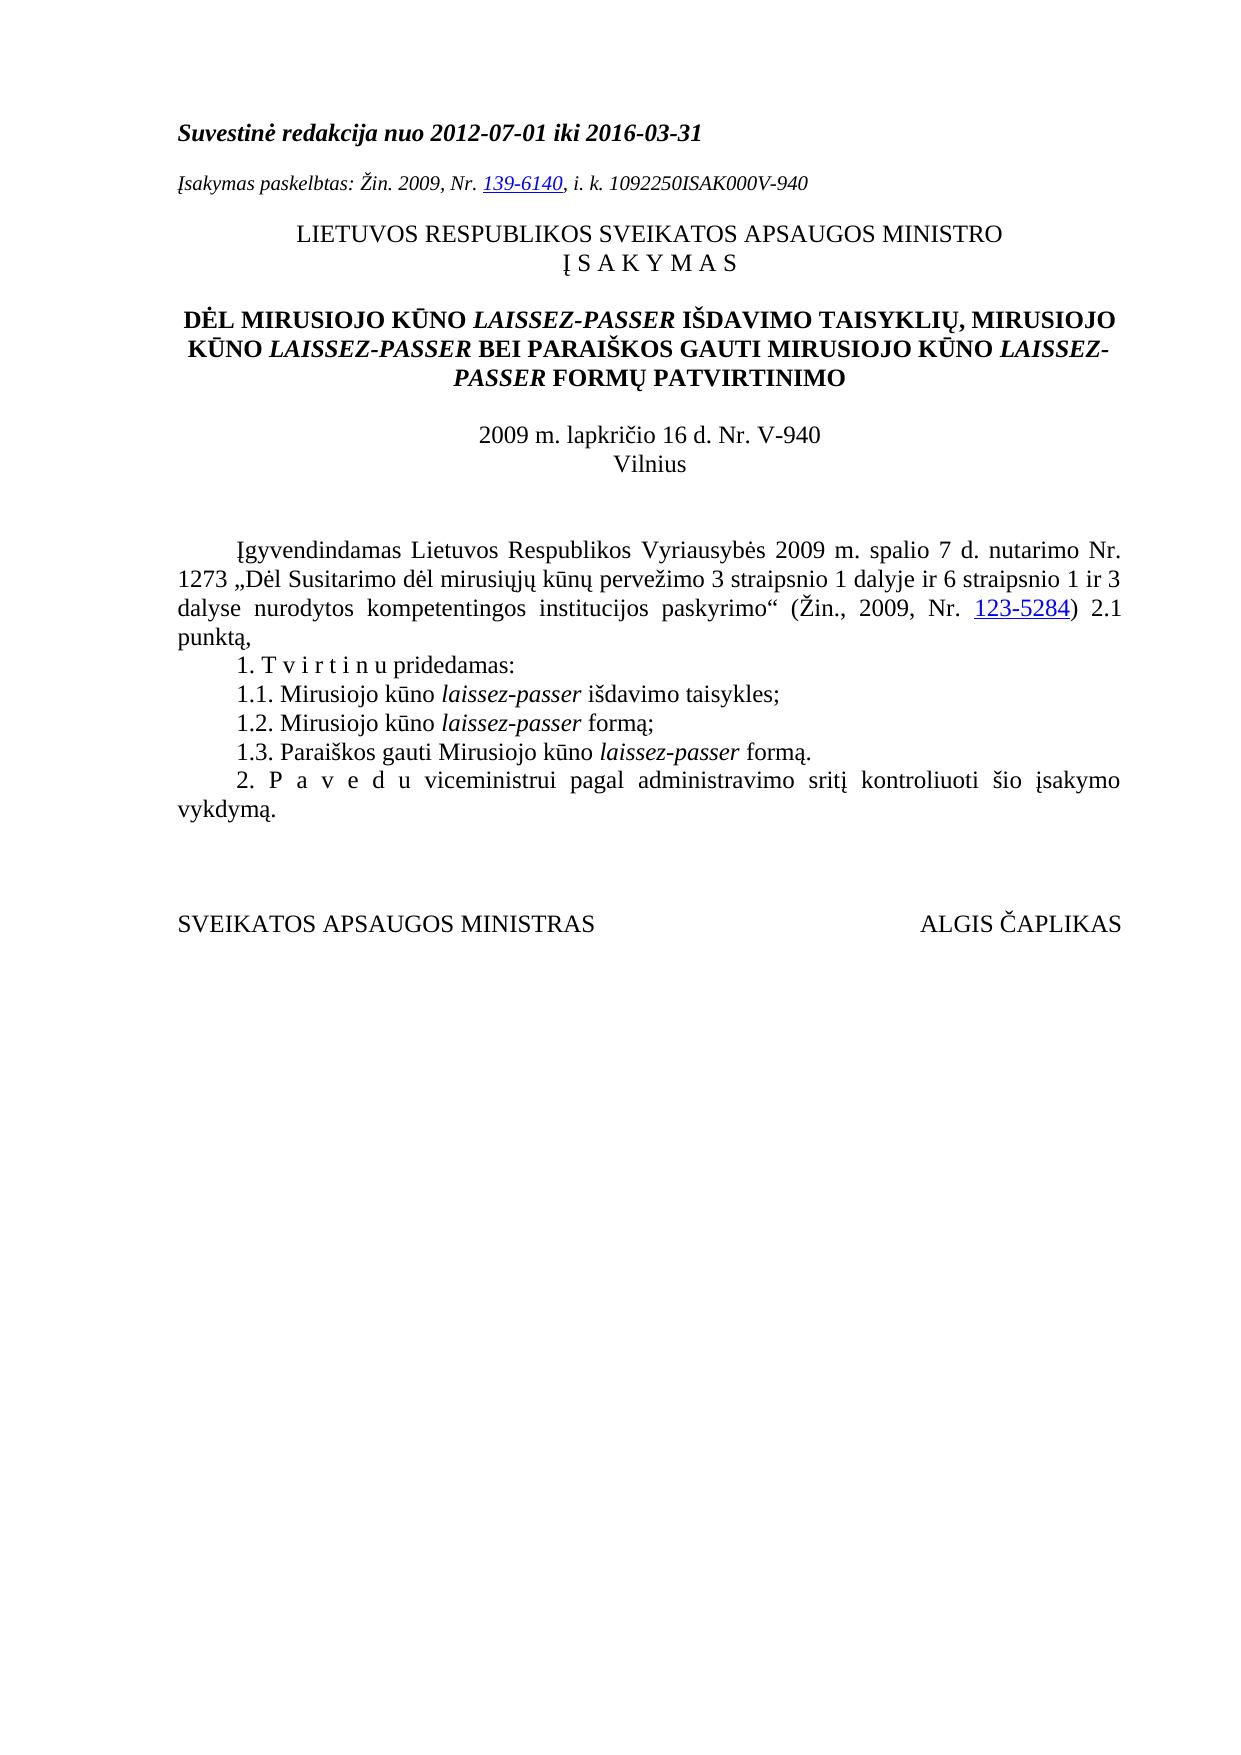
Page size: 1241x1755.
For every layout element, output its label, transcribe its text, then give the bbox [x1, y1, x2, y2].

text 1. T v i r t i n u pridedamas: [177, 650, 1122, 679]
text 1.1. Mirusiojo kūno laissez-passer išdavimo taisykles; [177, 679, 1122, 708]
text 2. P a v e d u viceministrui pagal administravimo sritį kontroliuoti šio įsakymo vykdymą. [177, 765, 1122, 823]
text 2009 m. lapkričio 16 d. Nr. V-940 [177, 420, 1122, 449]
text SVEIKATOS APSAUGOS MINISTRAS ALGIS ČAPLIKAS [177, 909, 1122, 938]
text 1.2. Mirusiojo kūno laissez-passer formą; [177, 708, 1122, 737]
text Įgyvendindamas Lietuvos Respublikos Vyriausybės 2009 m. spalio 7 d. nutarimo Nr. 1273 „Dėl Susitarimo dėl mirusiųjų kūnų pervežimo 3 straipsnio 1 dalyje ir 6 straipsnio 1 ir 3 dalyse nurodytos kompetentingos institucijos paskyrimo“ (Žin., 2009, Nr. 123-5284) 2.1 punktą, [177, 535, 1122, 650]
text Į S A K Y M A S [177, 248, 1122, 277]
text Vilnius [177, 449, 1122, 478]
text LIETUVOS RESPUBLIKOS SVEIKATOS APSAUGOS MINISTRO [177, 219, 1122, 248]
text DĖL MIRUSIOJO KŪNO LAISSEZ-PASSER IŠDAVIMO TAISYKLIŲ, MIRUSIOJO KŪNO LAISSEZ-PASSER BEI PARAIŠKOS GAUTI MIRUSIOJO KŪNO LAISSEZ-PASSER FORMŲ PATVIRTINIMO [177, 305, 1122, 392]
text 1.3. Paraiškos gauti Mirusiojo kūno laissez-passer formą. [177, 737, 1122, 765]
text Įsakymas paskelbtas: Žin. 2009, Nr. 139-6140, i. k. 1092250ISAK000V-940 [177, 171, 1122, 195]
text Suvestinė redakcija nuo 2012-07-01 iki 2016-03-31 [177, 118, 1122, 147]
